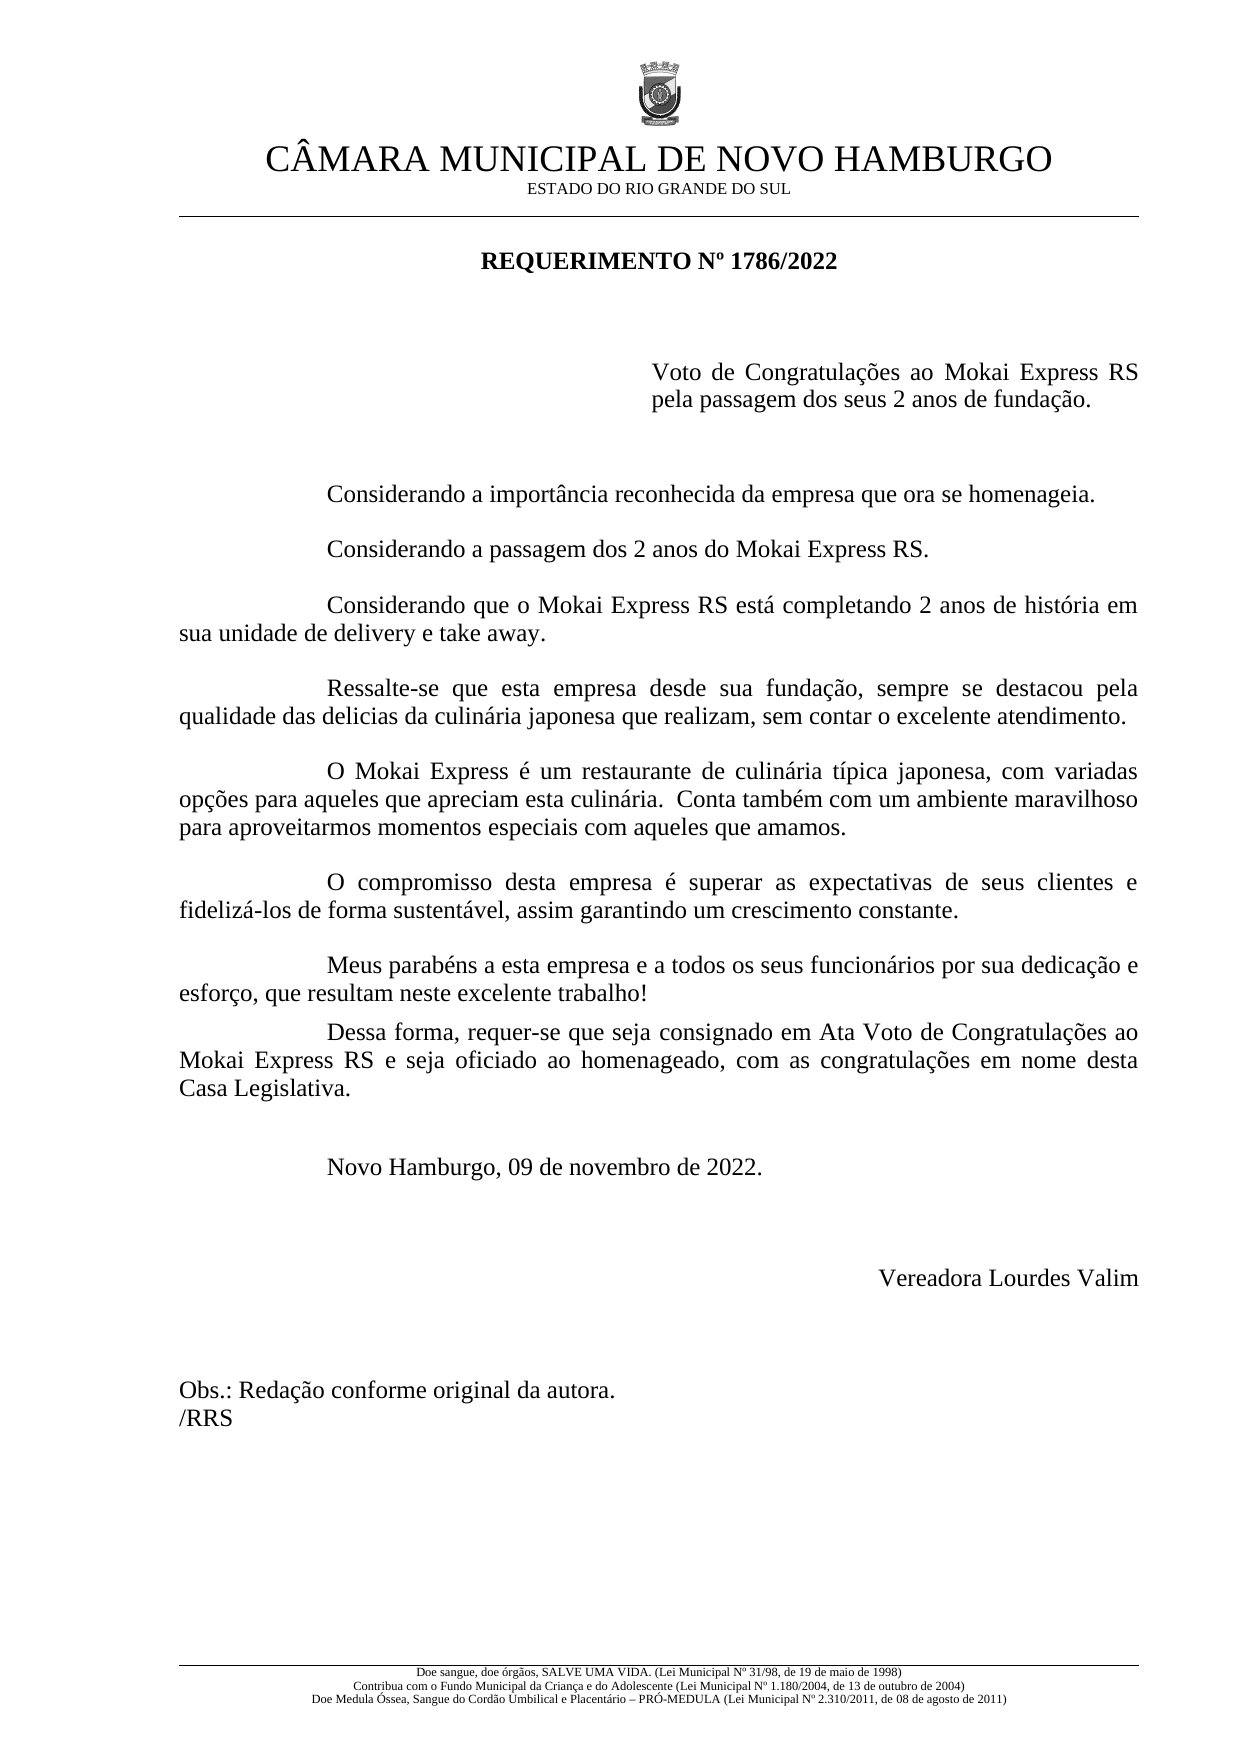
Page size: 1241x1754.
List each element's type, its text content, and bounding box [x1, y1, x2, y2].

text REQUERIMENTO Nº 1786/2022 [179, 247, 1139, 274]
text Meus parabéns a esta empresa e a todos os seus funcionários por sua dedicação e esforço, que resultam neste excelente trabalho! [179, 951, 1139, 1007]
text Vereadora Lourdes Valim [179, 1264, 1139, 1291]
text Considerando a passagem dos 2 anos do Mokai Express RS. [179, 536, 1139, 563]
text /RRS [179, 1404, 1139, 1431]
text Novo Hamburgo, 09 de novembro de 2022. [179, 1153, 1139, 1181]
text Ressalte-se que esta empresa desde sua fundação, sempre se destacou pela qualidade das delicias da culinária japonesa que realizam, sem contar o excelente atendimento. [179, 674, 1139, 729]
text O compromisso desta empresa é superar as expectativas de seus clientes e fidelizá-los de forma sustentável, assim garantindo um crescimento constante. [179, 868, 1139, 923]
text Considerando a importância reconhecida da empresa que ora se homenageia. [179, 480, 1139, 508]
text Dessa forma, requer-se que seja consignado em Ata Voto de Congratulações ao Mokai Express RS e seja oficiado ao homenageado, com as congratulações em nome desta Casa Legislativa. [179, 1018, 1139, 1102]
text Considerando que o Mokai Express RS está completando 2 anos de história em sua unidade de delivery e take away. [179, 591, 1139, 646]
text O Mokai Express é um restaurante de culinária típica japonesa, com variadas opções para aqueles que apreciam esta culinária. Conta também com um ambiente maravilhoso para aproveitarmos momentos especiais com aqueles que amamos. [179, 757, 1139, 840]
text Voto de Congratulações ao Mokai Express RS pela passagem dos seus 2 anos de fundação. [651, 358, 1139, 413]
text Obs.: Redação conforme original da autora. [179, 1376, 1139, 1404]
